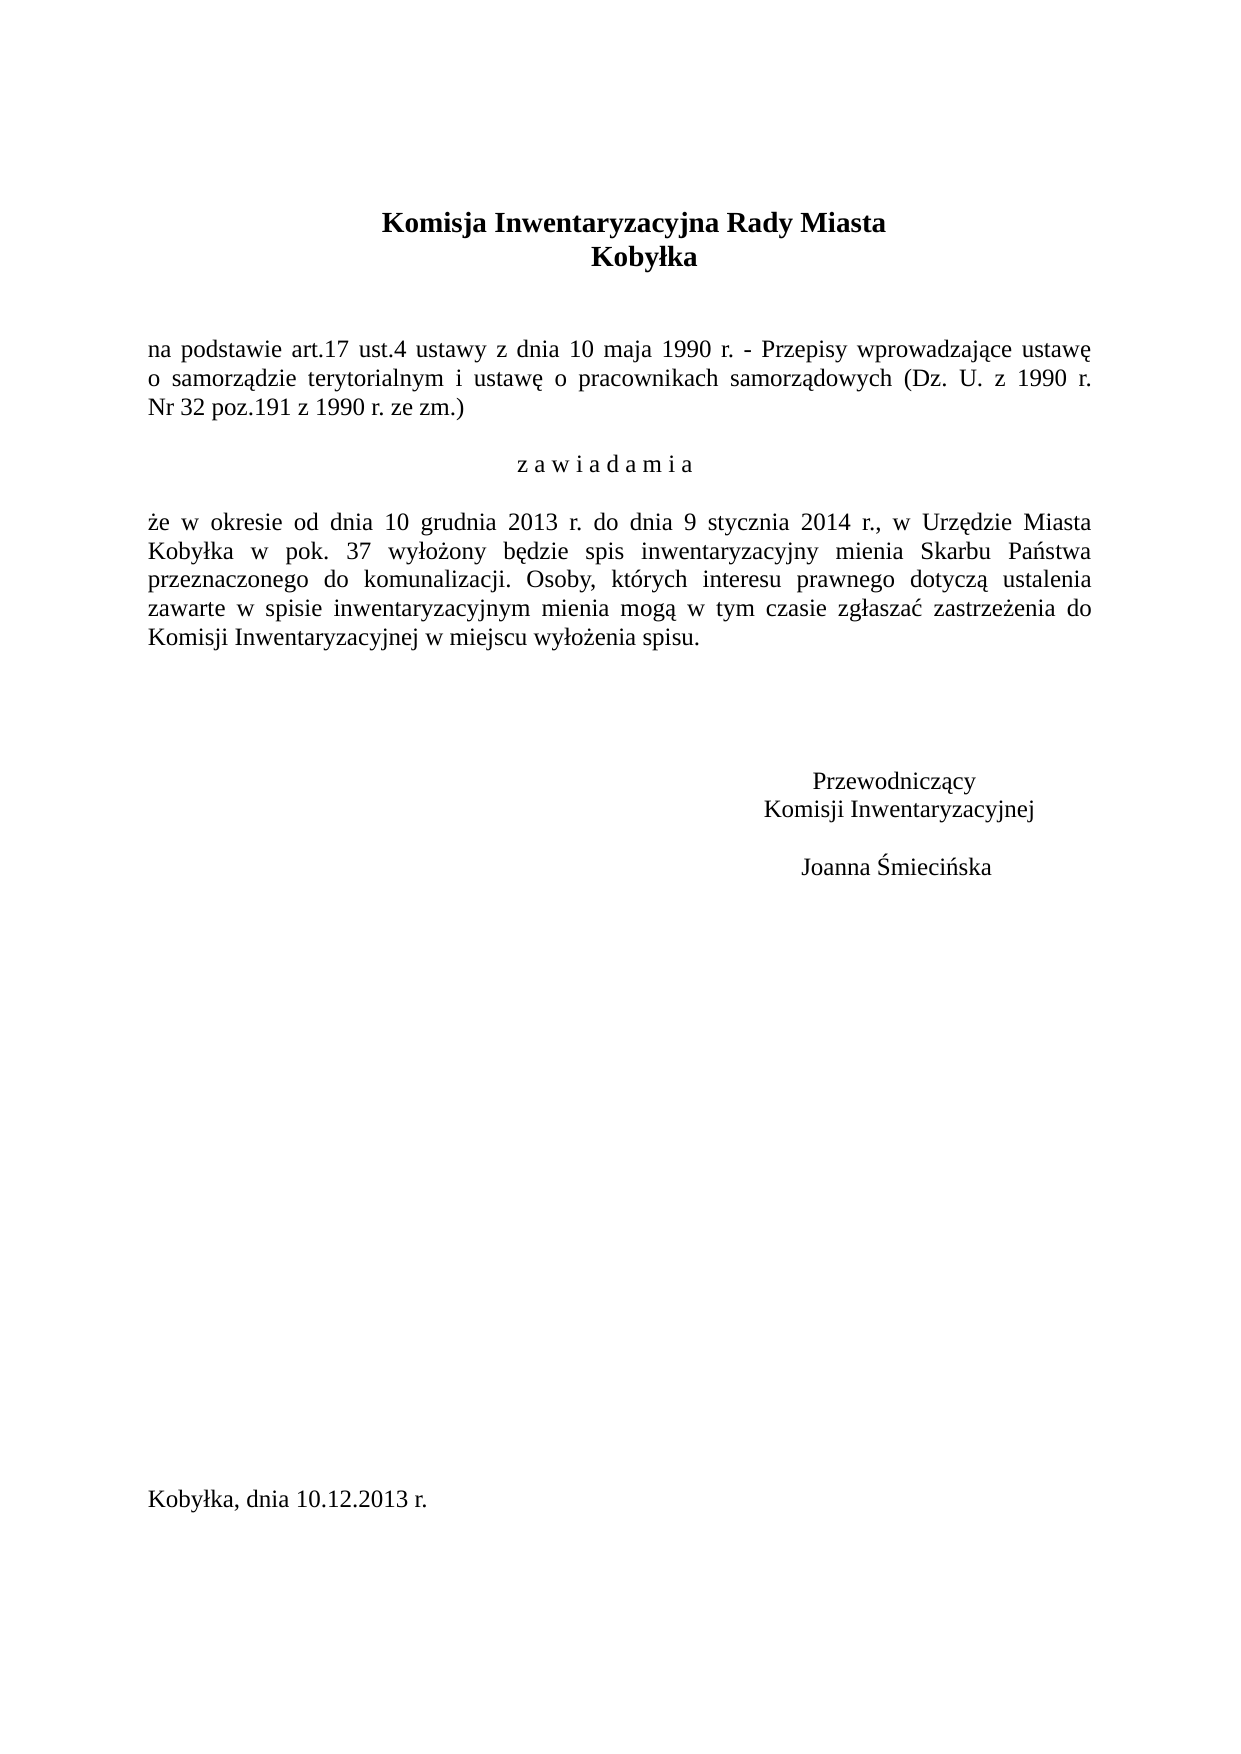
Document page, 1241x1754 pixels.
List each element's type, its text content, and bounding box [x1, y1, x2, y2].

text Kobyłka [148, 239, 1093, 272]
text Przewodniczący [148, 766, 1093, 794]
text na podstawie art.17 ust.4 ustawy z dnia 10 maja 1990 r. - Przepisy wprowadzające ustawę o samorządzie terytorialnym i ustawę o pracownikach samorządowych (Dz. U. z 1990 r. Nr 32 poz.191 z 1990 r. ze zm.) [148, 334, 1093, 421]
text Komisja Inwentaryzacyjna Rady Miasta [148, 205, 1093, 239]
text Joanna Śmiecińska [148, 852, 1093, 881]
text z a w i a d a m i a [148, 449, 1093, 478]
text że w okresie od dnia 10 grudnia 2013 r. do dnia 9 stycznia 2014 r., w Urzędzie Miasta Kobyłka w pok. 37 wyłożony będzie spis inwentaryzacyjny mienia Skarbu Państwa przeznaczonego do komunalizacji. Osoby, których interesu prawnego dotyczą ustalenia zawarte w spisie inwentaryzacyjnym mienia mogą w tym czasie zgłaszać zastrzeżenia do Komisji Inwentaryzacyjnej w miejscu wyłożenia spisu. [148, 507, 1093, 651]
text Komisji Inwentaryzacyjnej [148, 794, 1093, 823]
text Kobyłka, dnia 10.12.2013 r. [148, 1484, 1093, 1513]
